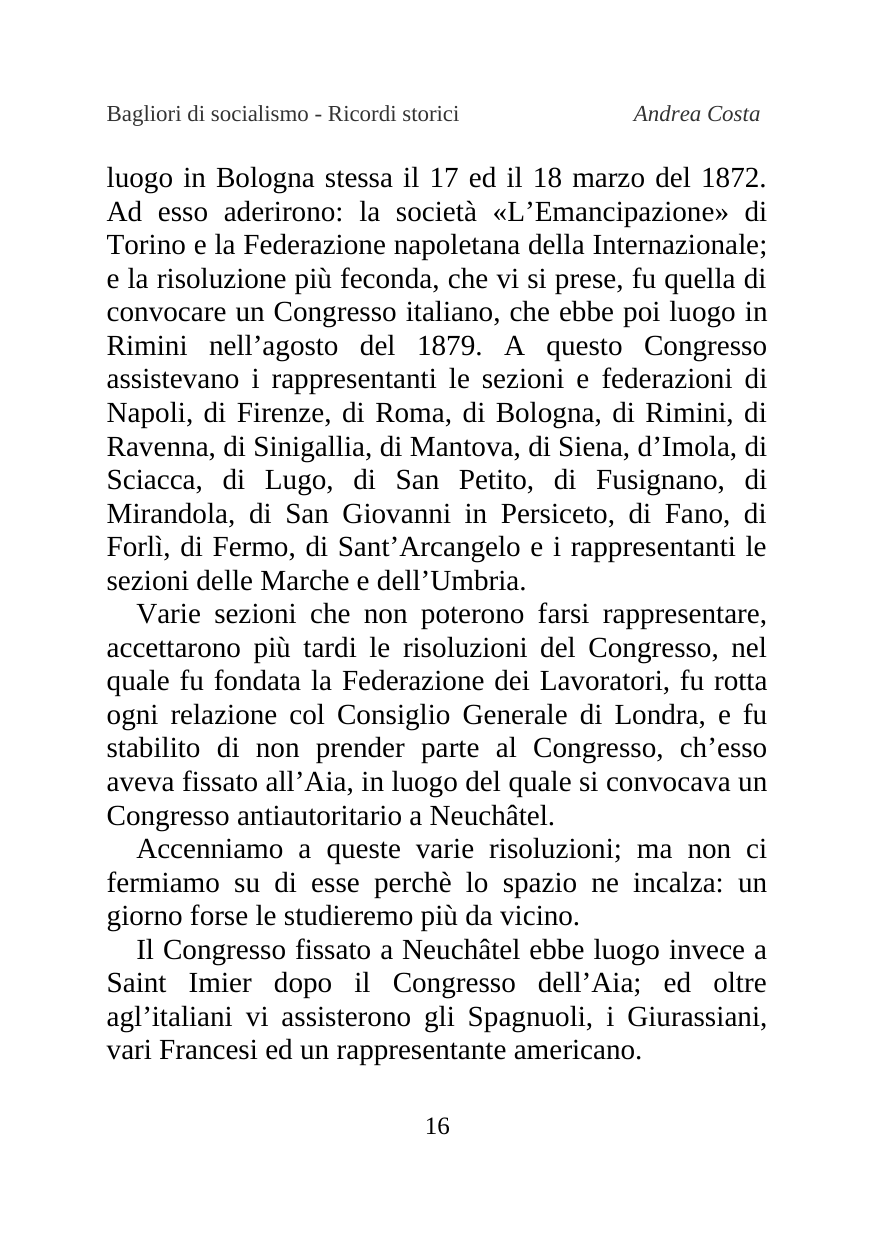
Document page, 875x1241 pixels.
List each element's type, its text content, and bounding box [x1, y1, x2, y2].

text Il Congresso fissato a Neuchâtel ebbe luogo invece a Saint Imier dopo il Congresso dell’Aia; ed oltre agl’italiani vi assisterono gli Spagnuoli, i Giurassiani, vari Francesi ed un rappresentante americano. [106, 932, 768, 1066]
text Varie sezioni che non poterono farsi rappresentare, accettarono più tardi le risoluzioni del Congresso, nel quale fu fondata la Federazione dei Lavoratori, fu rotta ogni relazione col Consiglio Generale di Londra, e fu stabilito di non prender parte al Congresso, ch’esso aveva fissato all’Aia, in luogo del quale si convocava un Congresso antiautoritario a Neuchâtel. [106, 596, 768, 831]
text luogo in Bologna stessa il 17 ed il 18 marzo del 1872. Ad esso aderirono: la società «L’Emancipazione» di Torino e la Federazione napoletana della Internazionale; e la risoluzione più feconda, che vi si prese, fu quella di convocare un Congresso italiano, che ebbe poi luogo in Rimini nell’agosto del 1879. A questo Congresso assistevano i rappresentanti le sezioni e federazioni di Napoli, di Firenze, di Roma, di Bologna, di Rimini, di Ravenna, di Sinigallia, di Mantova, di Siena, d’Imola, di Sciacca, di Lugo, di San Petito, di Fusignano, di Mirandola, di San Giovanni in Persiceto, di Fano, di Forlì, di Fermo, di Sant’Arcangelo e i rappresentanti le sezioni delle Marche e dell’Umbria. [106, 160, 768, 596]
text Accenniamo a queste varie risoluzioni; ma non ci fermiamo su di esse perchè lo spazio ne incalza: un giorno forse le studieremo più da vicino. [106, 831, 768, 932]
